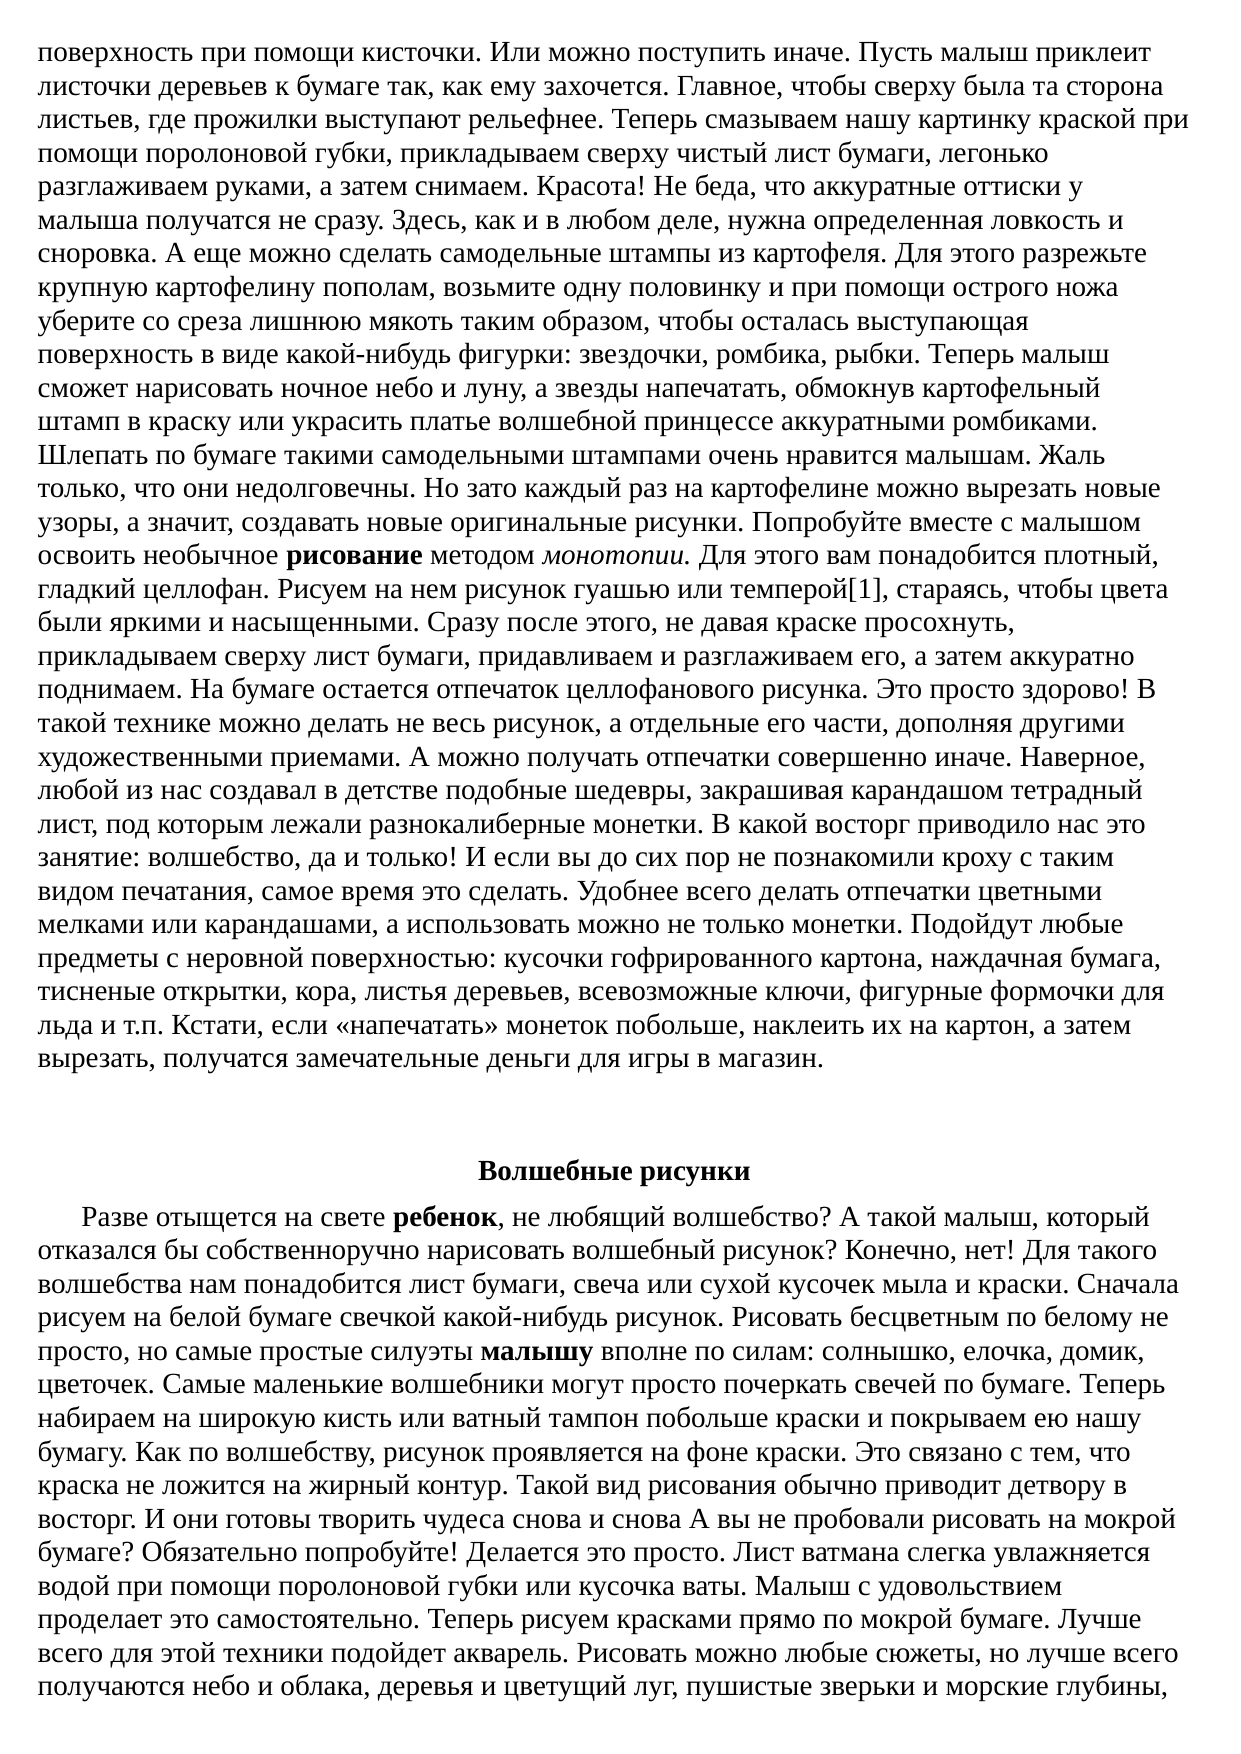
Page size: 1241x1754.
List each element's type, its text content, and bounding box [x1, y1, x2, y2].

text Разве отыщется на свете ребенок, не любящий волшебство? А такой малыш, который отказался бы собственноручно нарисовать волшебный рисунок? Конечно, нет! Для такого волшебства нам понадобится лист бумаги, свеча или сухой кусочек мыла и краски. Сначала рисуем на белой бумаге свечкой какой-нибудь рисунок. Рисовать бесцветным по белому не просто, но самые простые силуэты малышу вполне по силам: солнышко, елочка, домик, цветочек. Самые маленькие волшебники могут просто почеркать свечей по бумаге. Теперь набираем на широкую кисть или ватный тампон побольше краски и покрываем ею нашу бумагу. Как по волшебству, рисунок проявляется на фоне краски. Это связано с тем, что краска не ложится на жирный контур. Такой вид рисования обычно приводит детвору в восторг. И они готовы творить чудеса снова и снова А вы не пробовали рисовать на мокрой бумаге? Обязательно попробуйте! Делается это просто. Лист ватмана слегка увлажняется водой при помощи поролоновой губки или кусочка ваты. Малыш с удовольствием проделает это самостоятельно. Теперь рисуем красками прямо по мокрой бумаге. Лучше всего для этой техники подойдет акварель. Рисовать можно любые сюжеты, но лучше всего получаются небо и облака, деревья и цветущий луг, пушистые зверьки и морские глубины, [37, 1199, 1191, 1702]
text поверхность при помощи кисточки. Или можно поступить иначе. Пусть малыш приклеит листочки деревьев к бумаге так, как ему захочется. Главное, чтобы сверху была та сторона листьев, где прожилки выступают рельефнее. Теперь смазываем нашу картинку краской при помощи поролоновой губки, прикладываем сверху чистый лист бумаги, легонько разглаживаем руками, а затем снимаем. Красота! Не беда, что аккуратные оттиски у малыша получатся не сразу. Здесь, как и в любом деле, нужна определенная ловкость и сноровка. А еще можно сделать самодельные штампы из картофеля. Для этого разрежьте крупную картофелину пополам, возьмите одну половинку и при помощи острого ножа уберите со среза лишнюю мякоть таким образом, чтобы осталась выступающая поверхность в виде какой-нибудь фигурки: звездочки, ромбика, рыбки. Теперь малыш сможет нарисовать ночное небо и луну, а звезды напечатать, обмокнув картофельный штамп в краску или украсить платье волшебной принцессе аккуратными ромбиками. Шлепать по бумаге такими самодельными штампами очень нравится малышам. Жаль только, что они недолговечны. Но зато каждый раз на картофелине можно вырезать новые узоры, а значит, создавать новые оригинальные рисунки. Попробуйте вместе с малышом освоить необычное рисование методом монотопии. Для этого вам понадобится плотный, гладкий целлофан. Рисуем на нем рисунок гуашью или темперой[1], стараясь, чтобы цвета были яркими и насыщенными. Сразу после этого, не давая краске просохнуть, прикладываем сверху лист бумаги, придавливаем и разглаживаем его, а затем аккуратно поднимаем. На бумаге остается отпечаток целлофанового рисунка. Это просто здорово! В такой технике можно делать не весь рисунок, а отдельные его части, дополняя другими художественными приемами. А можно получать отпечатки совершенно иначе. Наверное, любой из нас создавал в детстве подобные шедевры, закрашивая карандашом тетрадный лист, под которым лежали разнокалиберные монетки. В какой восторг приводило нас это занятие: волшебство, да и только! И если вы до сих пор не познакомили кроху с таким видом печатания, самое время это сделать. Удобнее всего делать отпечатки цветными мелками или карандашами, а использовать можно не только монетки. Подойдут любые предметы с неровной поверхностью: кусочки гофрированного картона, наждачная бумага, тисненые открытки, кора, листья деревьев, всевозможные ключи, фигурные формочки для льда и т.п. Кстати, если «напечатать» монеток побольше, наклеить их на картон, а затем вырезать, получатся замечательные деньги для игры в магазин. [37, 34, 1191, 1074]
subtitle Волшебные рисунки [37, 1153, 1191, 1186]
